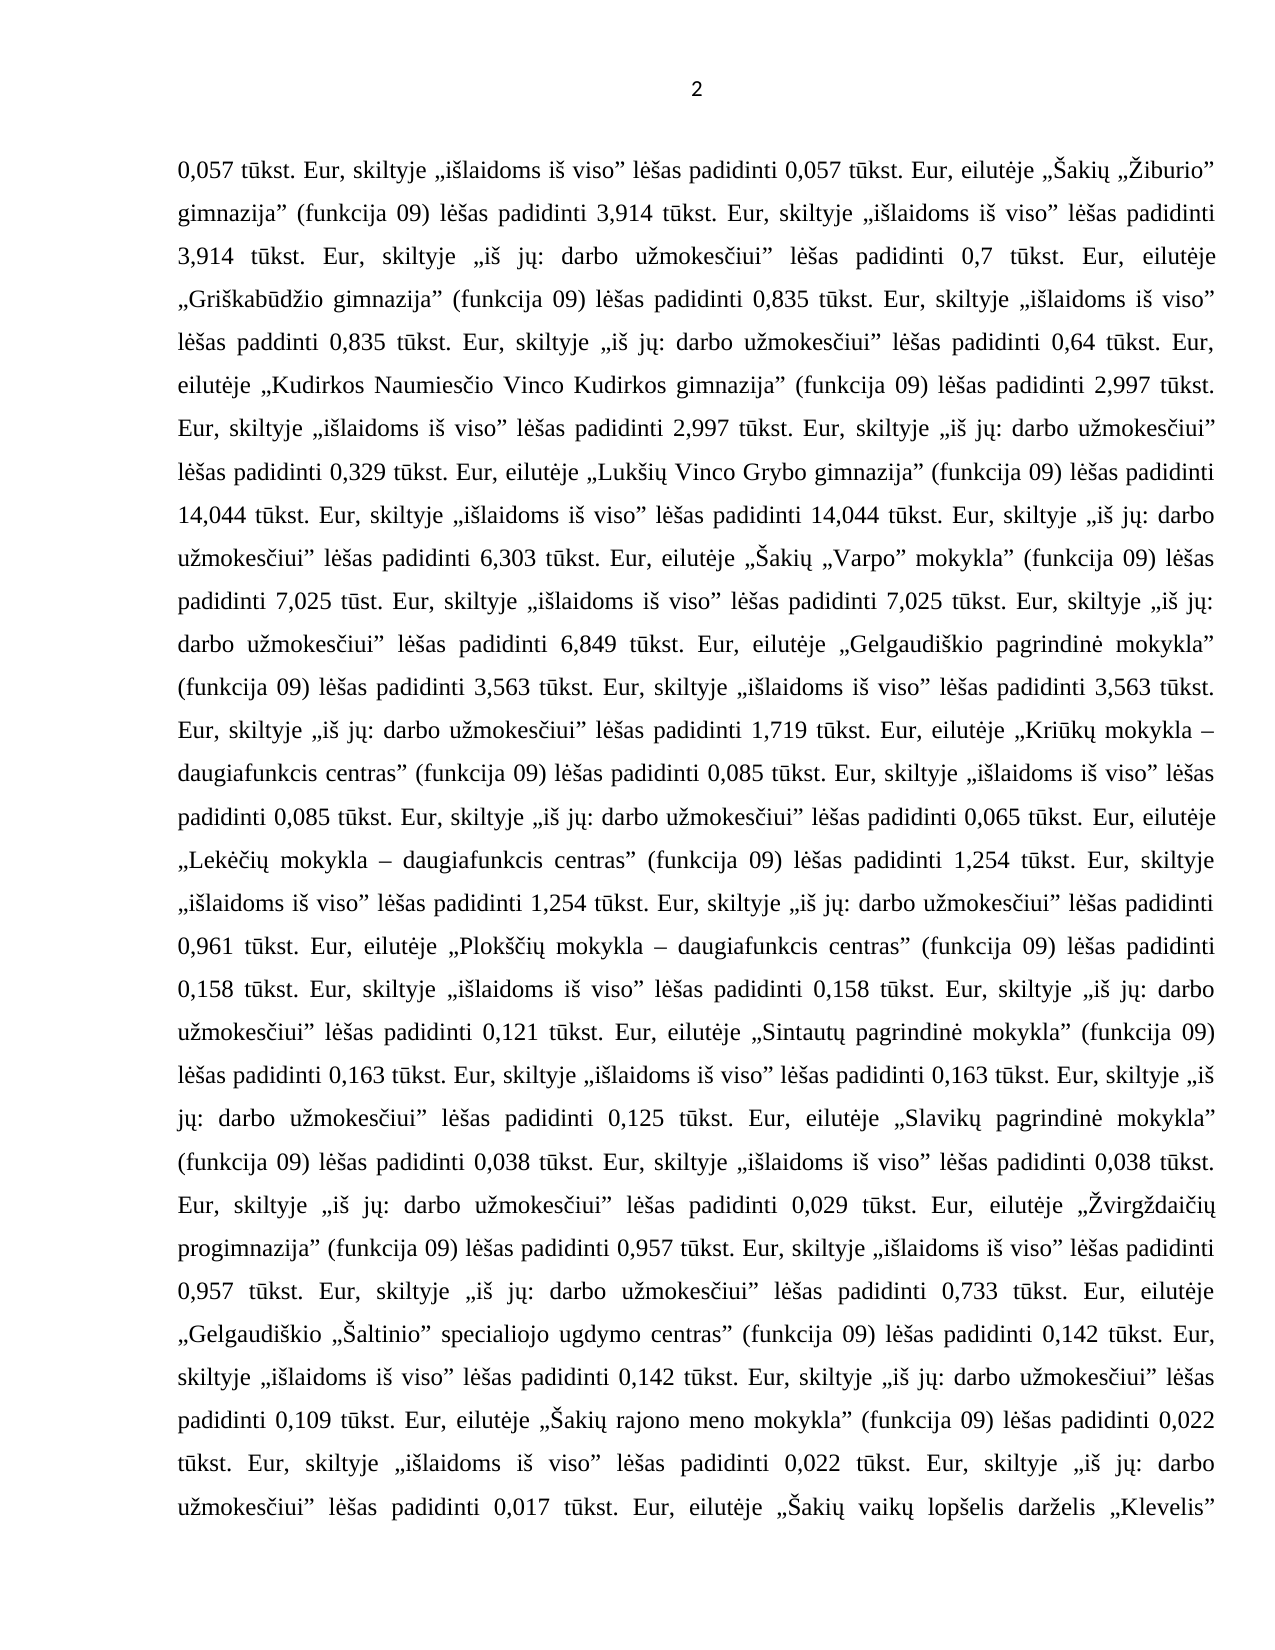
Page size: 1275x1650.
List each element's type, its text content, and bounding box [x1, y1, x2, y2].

text 0,057 tūkst. Eur, skiltyje „išlaidoms iš viso” lėšas padidinti 0,057 tūkst. Eur, eilutėje „Šakių „Žiburio” gimnazija” (funkcija 09) lėšas padidinti 3,914 tūkst. Eur, skiltyje „išlaidoms iš viso” lėšas padidinti 3,914 tūkst. Eur, skiltyje „iš jų: darbo užmokesčiui” lėšas padidinti 0,7 tūkst. Eur, eilutėje „Griškabūdžio gimnazija” (funkcija 09) lėšas padidinti 0,835 tūkst. Eur, skiltyje „išlaidoms iš viso” lėšas paddinti 0,835 tūkst. Eur, skiltyje „iš jų: darbo užmokesčiui” lėšas padidinti 0,64 tūkst. Eur, eilutėje „Kudirkos Naumiesčio Vinco Kudirkos gimnazija” (funkcija 09) lėšas padidinti 2,997 tūkst. Eur, skiltyje „išlaidoms iš viso” lėšas padidinti 2,997 tūkst. Eur, skiltyje „iš jų: darbo užmokesčiui” lėšas padidinti 0,329 tūkst. Eur, eilutėje „Lukšių Vinco Grybo gimnazija” (funkcija 09) lėšas padidinti 14,044 tūkst. Eur, skiltyje „išlaidoms iš viso” lėšas padidinti 14,044 tūkst. Eur, skiltyje „iš jų: darbo užmokesčiui” lėšas padidinti 6,303 tūkst. Eur, eilutėje „Šakių „Varpo” mokykla” (funkcija 09) lėšas padidinti 7,025 tūst. Eur, skiltyje „išlaidoms iš viso” lėšas padidinti 7,025 tūkst. Eur, skiltyje „iš jų: darbo užmokesčiui” lėšas padidinti 6,849 tūkst. Eur, eilutėje „Gelgaudiškio pagrindinė mokykla” (funkcija 09) lėšas padidinti 3,563 tūkst. Eur, skiltyje „išlaidoms iš viso” lėšas padidinti 3,563 tūkst. Eur, skiltyje „iš jų: darbo užmokesčiui” lėšas padidinti 1,719 tūkst. Eur, eilutėje „Kriūkų mokykla – daugiafunkcis centras” (funkcija 09) lėšas padidinti 0,085 tūkst. Eur, skiltyje „išlaidoms iš viso” lėšas padidinti 0,085 tūkst. Eur, skiltyje „iš jų: darbo užmokesčiui” lėšas padidinti 0,065 tūkst. Eur, eilutėje „Lekėčių mokykla – daugiafunkcis centras” (funkcija 09) lėšas padidinti 1,254 tūkst. Eur, skiltyje „išlaidoms iš viso” lėšas padidinti 1,254 tūkst. Eur, skiltyje „iš jų: darbo užmokesčiui” lėšas padidinti 0,961 tūkst. Eur, eilutėje „Plokščių mokykla – daugiafunkcis centras” (funkcija 09) lėšas padidinti 0,158 tūkst. Eur, skiltyje „išlaidoms iš viso” lėšas padidinti 0,158 tūkst. Eur, skiltyje „iš jų: darbo užmokesčiui” lėšas padidinti 0,121 tūkst. Eur, eilutėje „Sintautų pagrindinė mokykla” (funkcija 09) lėšas padidinti 0,163 tūkst. Eur, skiltyje „išlaidoms iš viso” lėšas padidinti 0,163 tūkst. Eur, skiltyje „iš jų: darbo užmokesčiui” lėšas padidinti 0,125 tūkst. Eur, eilutėje „Slavikų pagrindinė mokykla” (funkcija 09) lėšas padidinti 0,038 tūkst. Eur, skiltyje „išlaidoms iš viso” lėšas padidinti 0,038 tūkst. Eur, skiltyje „iš jų: darbo užmokesčiui” lėšas padidinti 0,029 tūkst. Eur, eilutėje „Žvirgždaičių progimnazija” (funkcija 09) lėšas padidinti 0,957 tūkst. Eur, skiltyje „išlaidoms iš viso” lėšas padidinti 0,957 tūkst. Eur, skiltyje „iš jų: darbo užmokesčiui” lėšas padidinti 0,733 tūkst. Eur, eilutėje „Gelgaudiškio „Šaltinio” specialiojo ugdymo centras” (funkcija 09) lėšas padidinti 0,142 tūkst. Eur, skiltyje „išlaidoms iš viso” lėšas padidinti 0,142 tūkst. Eur, skiltyje „iš jų: darbo užmokesčiui” lėšas padidinti 0,109 tūkst. Eur, eilutėje „Šakių rajono meno mokykla” (funkcija 09) lėšas padidinti 0,022 tūkst. Eur, skiltyje „išlaidoms iš viso” lėšas padidinti 0,022 tūkst. Eur, skiltyje „iš jų: darbo užmokesčiui” lėšas padidinti 0,017 tūkst. Eur, eilutėje „Šakių vaikų lopšelis darželis „Klevelis” [177, 155, 1216, 1520]
